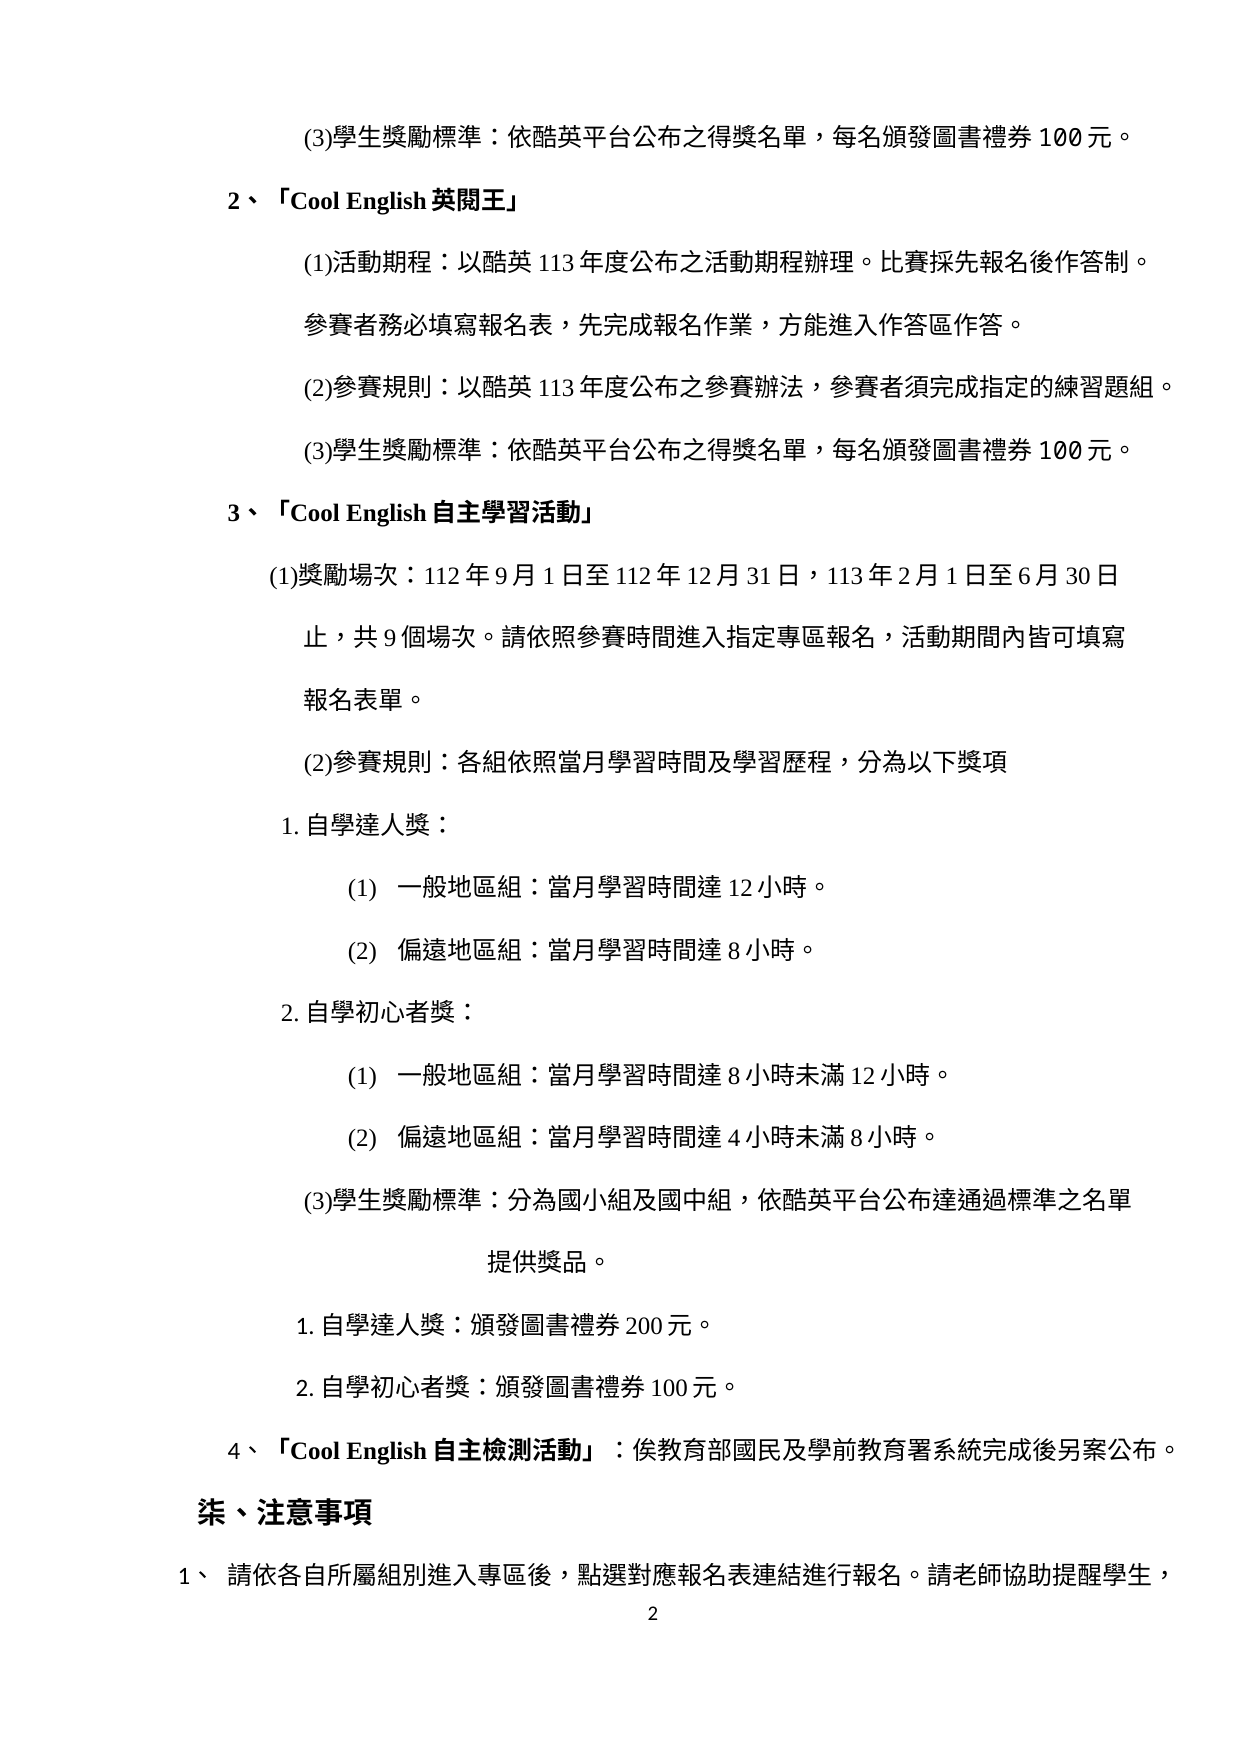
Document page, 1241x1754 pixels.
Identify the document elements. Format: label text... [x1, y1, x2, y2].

list 參賽規則：各組依照當月學習時間及學習歷程，分為以下獎項 [303, 719, 1157, 782]
list 自學初心者獎：頒發圖書禮券100元。 [295, 1344, 1187, 1407]
text 提供獎品。 [303, 1219, 1157, 1282]
list 「Cool English自主學習活動」 [227, 469, 1157, 532]
list 請依各自所屬組別進入專區後，點選對應報名表連結進行報名。請老師協助提醒學生，報名及作答時務必用同一個帳號作答。 [177, 1532, 1157, 1594]
list 獎勵場次：112年9月1日至112年12月31日，113年2月1日至6月30日止，共9個場次。請依照參賽時間進入指定專區報名，活動期間內皆可填寫報名表單。 [269, 532, 1128, 719]
list 「Cool English自主檢測活動」：俟教育部國民及學前教育署系統完成後另案公布。 [227, 1407, 1158, 1469]
list 一般地區組：當月學習時間達8小時未滿12小時。 [348, 1032, 1098, 1094]
list 學生獎勵標準：依酷英平台公布之得獎名單，每名頒發圖書禮券100元。 [303, 407, 1157, 469]
list 學生獎勵標準：分為國小組及國中組，依酷英平台公布達通過標準之名單 [303, 1157, 1157, 1219]
list 偏遠地區組：當月學習時間達8小時。 [348, 907, 1054, 969]
list 一般地區組：當月學習時間達12小時。 [348, 844, 1069, 907]
list 參賽規則：以酷英113年度公布之參賽辦法，參賽者須完成指定的練習題組。 [303, 344, 1157, 407]
list 自學達人獎：頒發圖書禮券200元。 [295, 1282, 1172, 1344]
list 「Cool English英閱王」 [227, 157, 1157, 219]
list 注意事項 [198, 1469, 1157, 1532]
list 活動期程：以酷英113年度公布之活動期程辦理。比賽採先報名後作答制。參賽者務必填寫報名表，先完成報名作業，方能進入作答區作答。 [303, 219, 1172, 344]
list 自學初心者獎： [281, 969, 1157, 1032]
list 偏遠地區組：當月學習時間達4小時未滿8小時。 [348, 1094, 1084, 1157]
list 自學達人獎： [281, 782, 1157, 844]
list 學生獎勵標準：依酷英平台公布之得獎名單，每名頒發圖書禮券100元。 [303, 94, 1157, 157]
